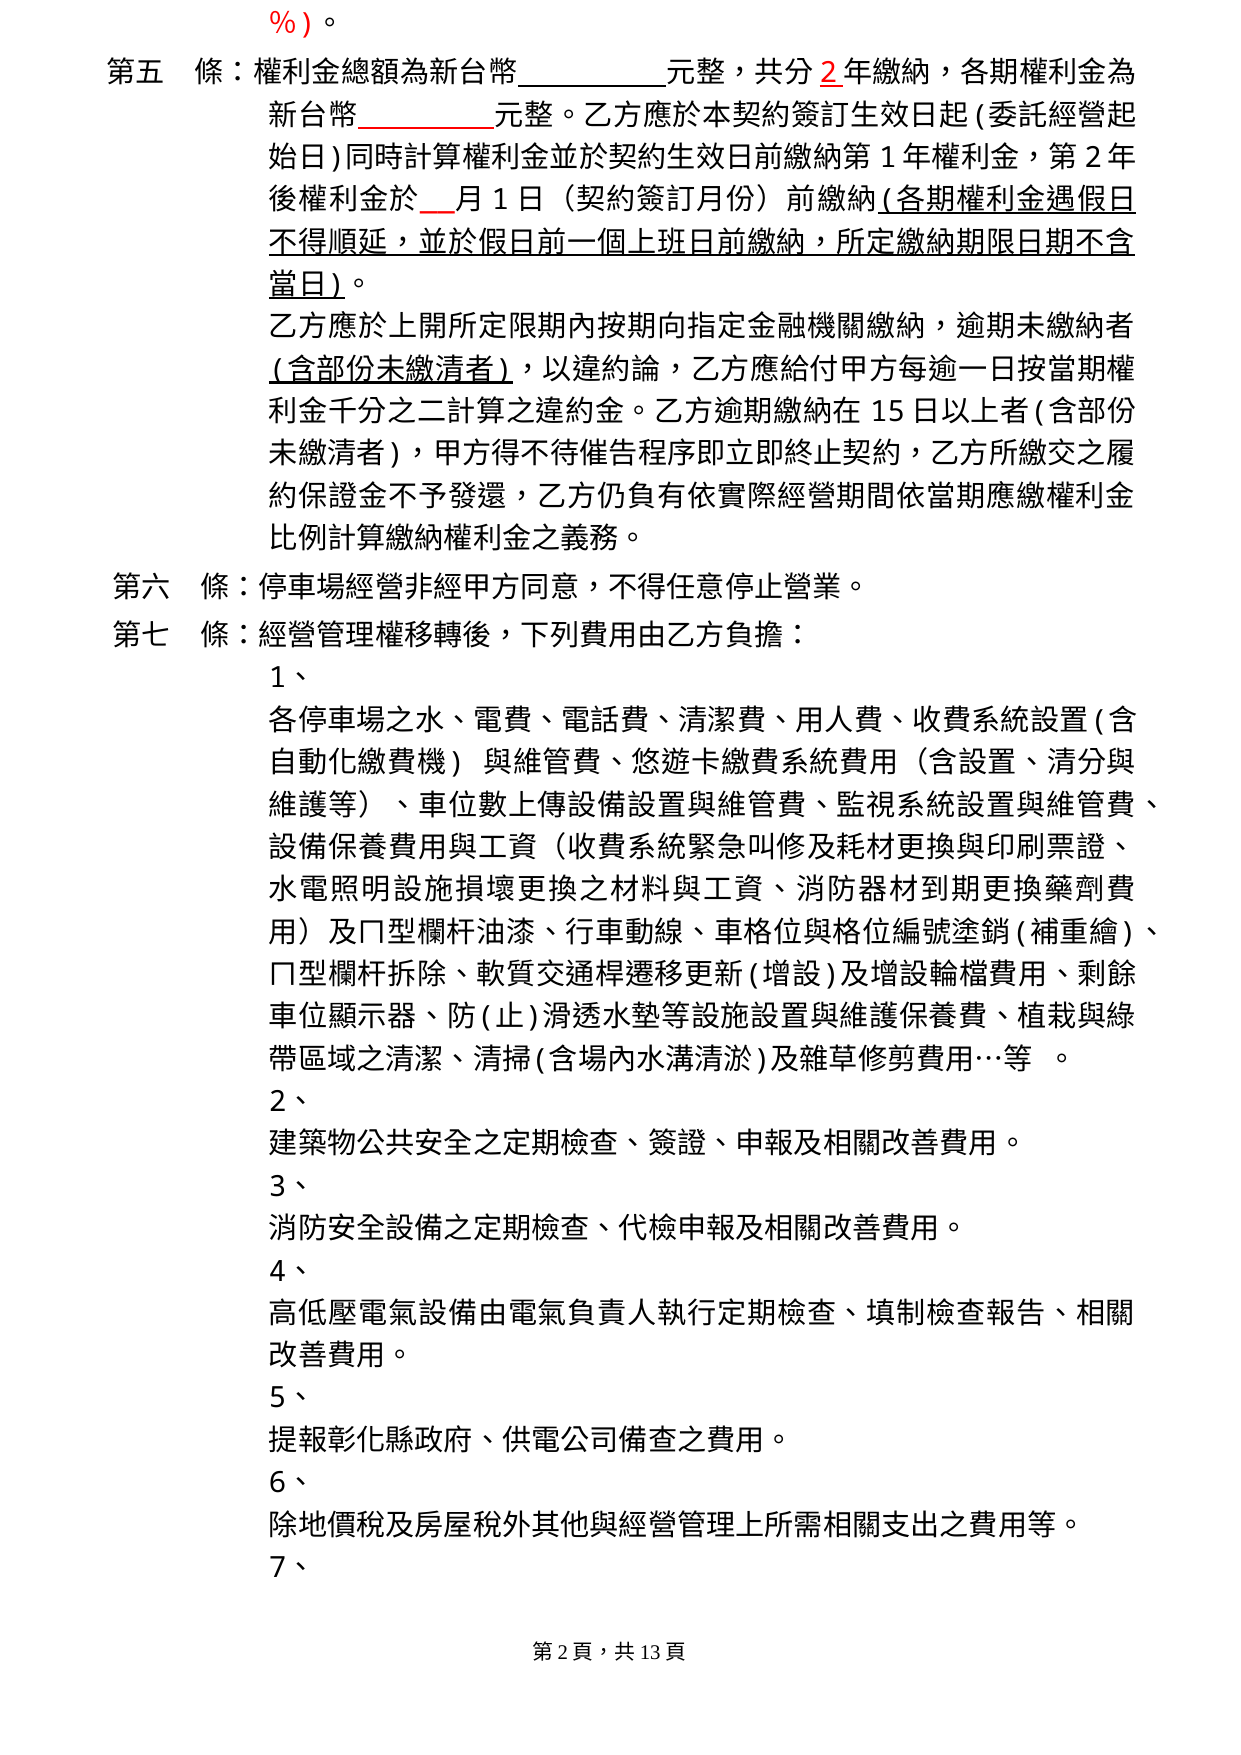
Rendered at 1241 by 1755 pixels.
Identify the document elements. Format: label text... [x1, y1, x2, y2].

list 除地價稅及房屋稅外其他與經營管理上所需相關支出之費用等。 [269, 1459, 1137, 1543]
list 提報彰化縣政府、供電公司備查之費用。 [269, 1374, 1137, 1459]
list 建築物公共安全之定期檢查、簽證、申報及相關改善費用。 [269, 1078, 1137, 1162]
text 乙方應於上開所定限期內按期向指定金融機關繳納，逾期未繳納者(含部份未繳清者)，以違約論，乙方應給付甲方每逾一日按當期權利金千分之二計算之違約金。乙方逾期繳納在15日以上者(含部份未繳清者)，甲方得不待催告程序即立即終止契約，乙方所繳交之履約保證金不予發還，乙方仍負有依實際經營期間依當期應繳權利金比例計算繳納權利金之義務。 [269, 303, 1137, 557]
text 第六 條：停車場經營非經甲方同意，不得任意停止營業。 [112, 563, 1137, 606]
list 消防安全設備之定期檢查、代檢申報及相關改善費用。 [269, 1162, 1137, 1247]
list 高低壓電氣設備由電氣負責人執行定期檢查、填制檢查報告、相關改善費用。 [269, 1247, 1137, 1374]
list 台電用電申請、配電工程施工及用電設備電表等費用。 [269, 1543, 1137, 1586]
text 第五 條：權利金總額為新台幣 元整，共分2年繳納，各期權利金為新台幣 元整。乙方應於本契約簽訂生效日起(委託經營起始日)同時計算權利金並於契約生效日前繳納第1年權利金，第2年後權利金於__月1日（契約簽訂月份）前繳納(各期權利金遇假日不得順延，並於假日前一個上班日前繳納，所定繳納期限日期不含當日)。 [106, 49, 1137, 303]
list 各停車場之水、電費、電話費、清潔費、用人費、收費系統設置(含自動化繳費機) 與維管費、悠遊卡繳費系統費用（含設置、清分與維護等）、車位數上傳設備設置與維管費、監視系統設置與維管費、設備保養費用與工資（收費系統緊急叫修及耗材更換與印刷票證、水電照明設施損壞更換之材料與工資、消防器材到期更換藥劑費用）及ㄇ型欄杆油漆、行車動線、車格位與格位編號塗銷(補重繪)、ㄇ型欄杆拆除、軟質交通桿遷移更新(增設)及增設輪檔費用、剩餘車位顯示器、防(止)滑透水墊等設施設置與維護保養費、植栽與綠帶區域之清潔、清掃(含場內水溝清淤)及雜草修剪費用…等 。 [269, 654, 1137, 1078]
text 第七 條：經營管理權移轉後，下列費用由乙方負擔： [112, 612, 1137, 654]
text ％)。 [106, 0, 1137, 42]
